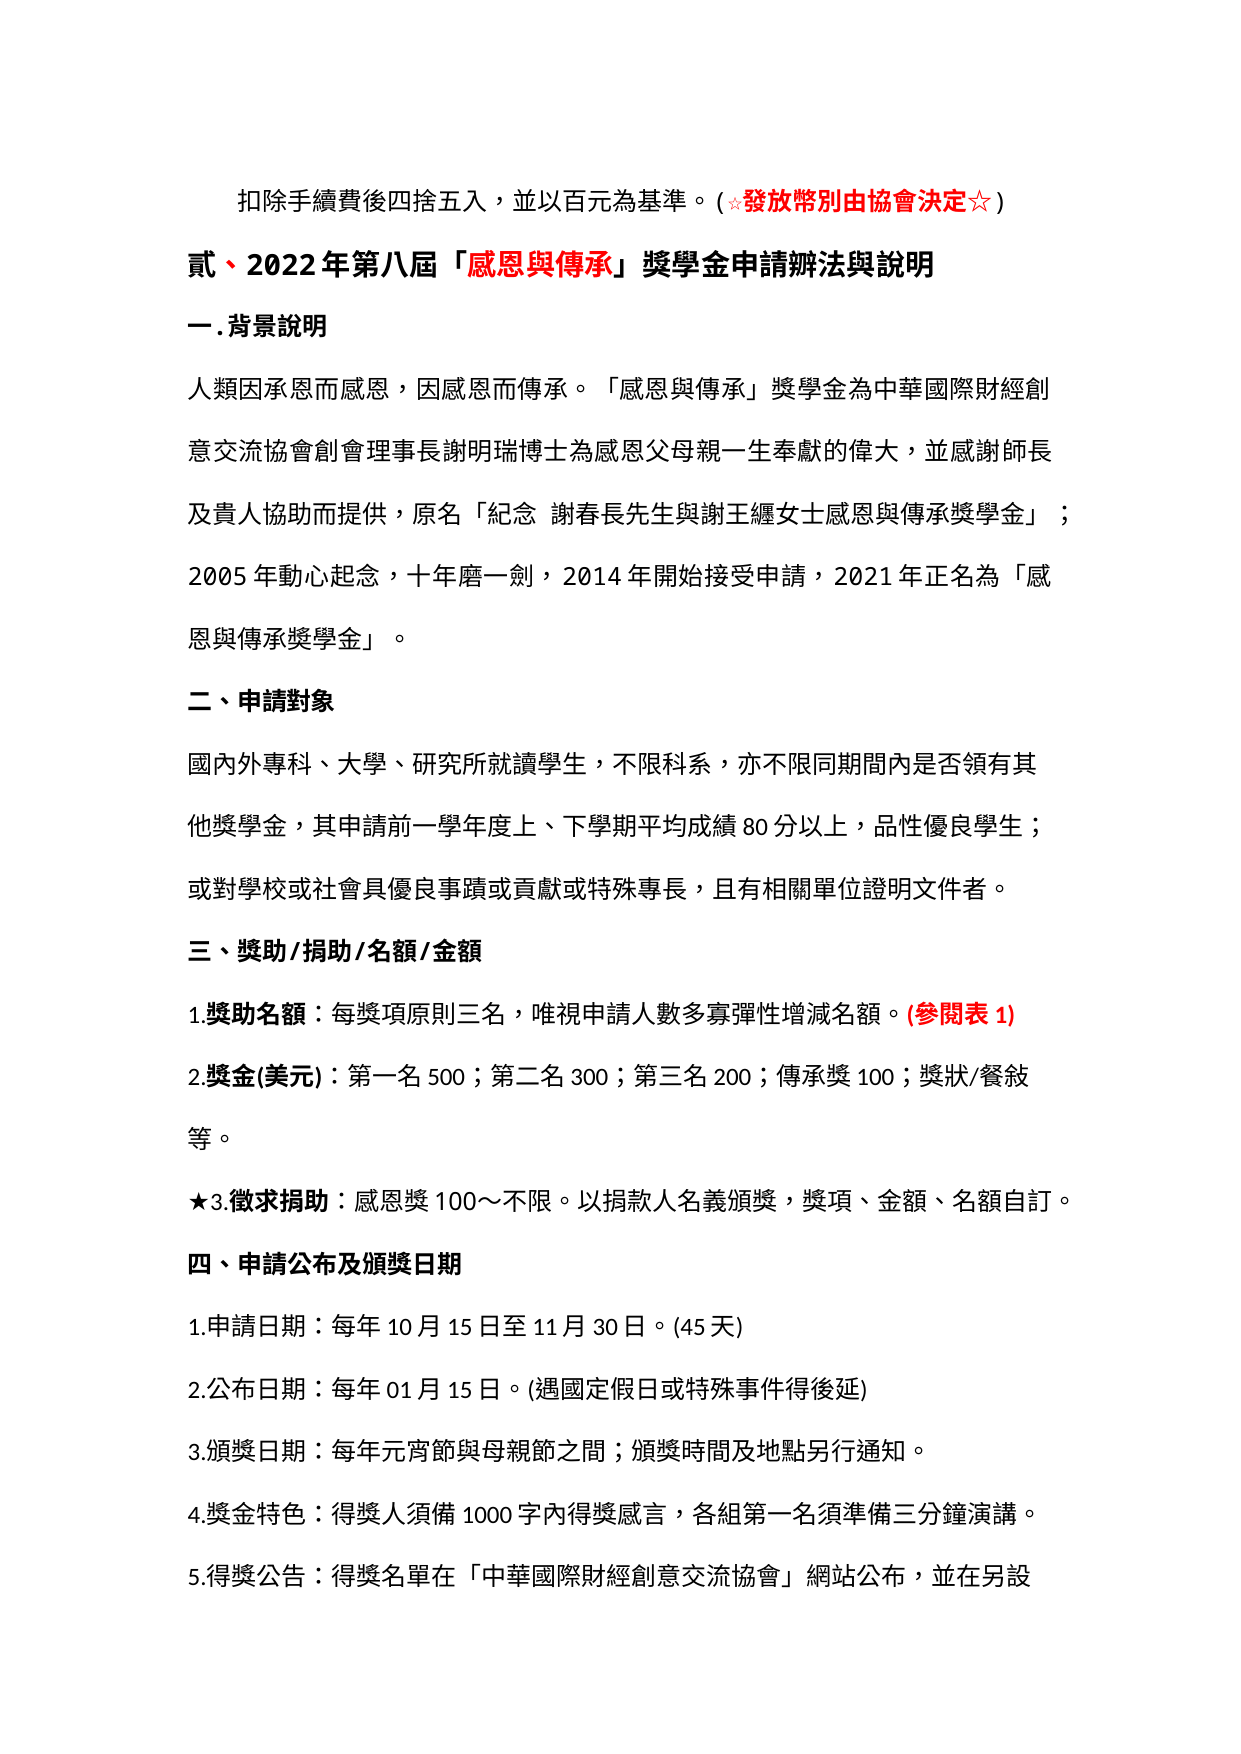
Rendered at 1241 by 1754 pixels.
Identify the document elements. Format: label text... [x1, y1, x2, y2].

text 人類因承恩而感恩，因感恩而傳承。「感恩與傳承」獎學金為中華國際財經創意交流協會創會理事長謝明瑞博士為感恩父母親一生奉獻的偉大，並感謝師長及貴人協助而提供，原名「紀念 謝春長先生與謝王纒女士感恩與傳承獎學金」；2005年動心起念，十年磨一劍，2014年開始接受申請，2021年正名為「感恩與傳承奬學金」。 [187, 346, 1053, 658]
text 1.申請日期：每年10月15日至11月30日。(45天) [187, 1283, 1053, 1346]
text 2.獎金(美元)：第一名500；第二名300；第三名200；傳承獎100；獎狀/餐敍等。 [187, 1033, 1053, 1158]
text 3.頒獎日期：每年元宵節與母親節之間；頒獎時間及地點另行通知。 [187, 1408, 1053, 1471]
text 5.得獎公告：得獎名單在「中華國際財經創意交流協會」網站公布，並在另設之「得獎人Line群組」個別通知；亦得由國內各大學院校自行公告得奬訊息。 [187, 1533, 1053, 1596]
text 三、獎助/捐助/名額/金額 [187, 908, 1053, 971]
text 4.獎金特色：得獎人須備1000字內得獎感言，各組第一名須準備三分鐘演講。 [187, 1471, 1053, 1533]
text ★★獎學金美元兌換新臺幣或他幣，以申請當年3月16日的銀行買入匯率計算，扣除手續費後四捨五入，並以百元為基準。(☆發放幣別由協會決定☆) [187, 158, 1053, 221]
text 一.背景說明 [187, 283, 1053, 346]
text ★3.徵求捐助：感恩獎100～不限。以捐款人名義頒獎，獎項、金額、名額自訂。 [187, 1158, 1053, 1221]
text 2.公布日期：每年01月15日。(遇國定假日或特殊事件得後延) [187, 1346, 1053, 1408]
text 1.獎助名額：每獎項原則三名，唯視申請人數多寡彈性增減名額。(參閱表1) [187, 971, 1053, 1033]
text 二、申請對象 [187, 658, 1053, 721]
text 貳、2022年第八屆「感恩與傳承」獎學金申請辧法與說明 [187, 221, 1053, 283]
text 國內外專科、大學、研究所就讀學生，不限科系，亦不限同期間內是否領有其他獎學金，其申請前一學年度上、下學期平均成績80分以上，品性優良學生；或對學校或社會具優良事蹟或貢獻或特殊專長，且有相關單位證明文件者。 [187, 721, 1053, 908]
text 四、申請公布及頒獎日期 [187, 1221, 1053, 1283]
